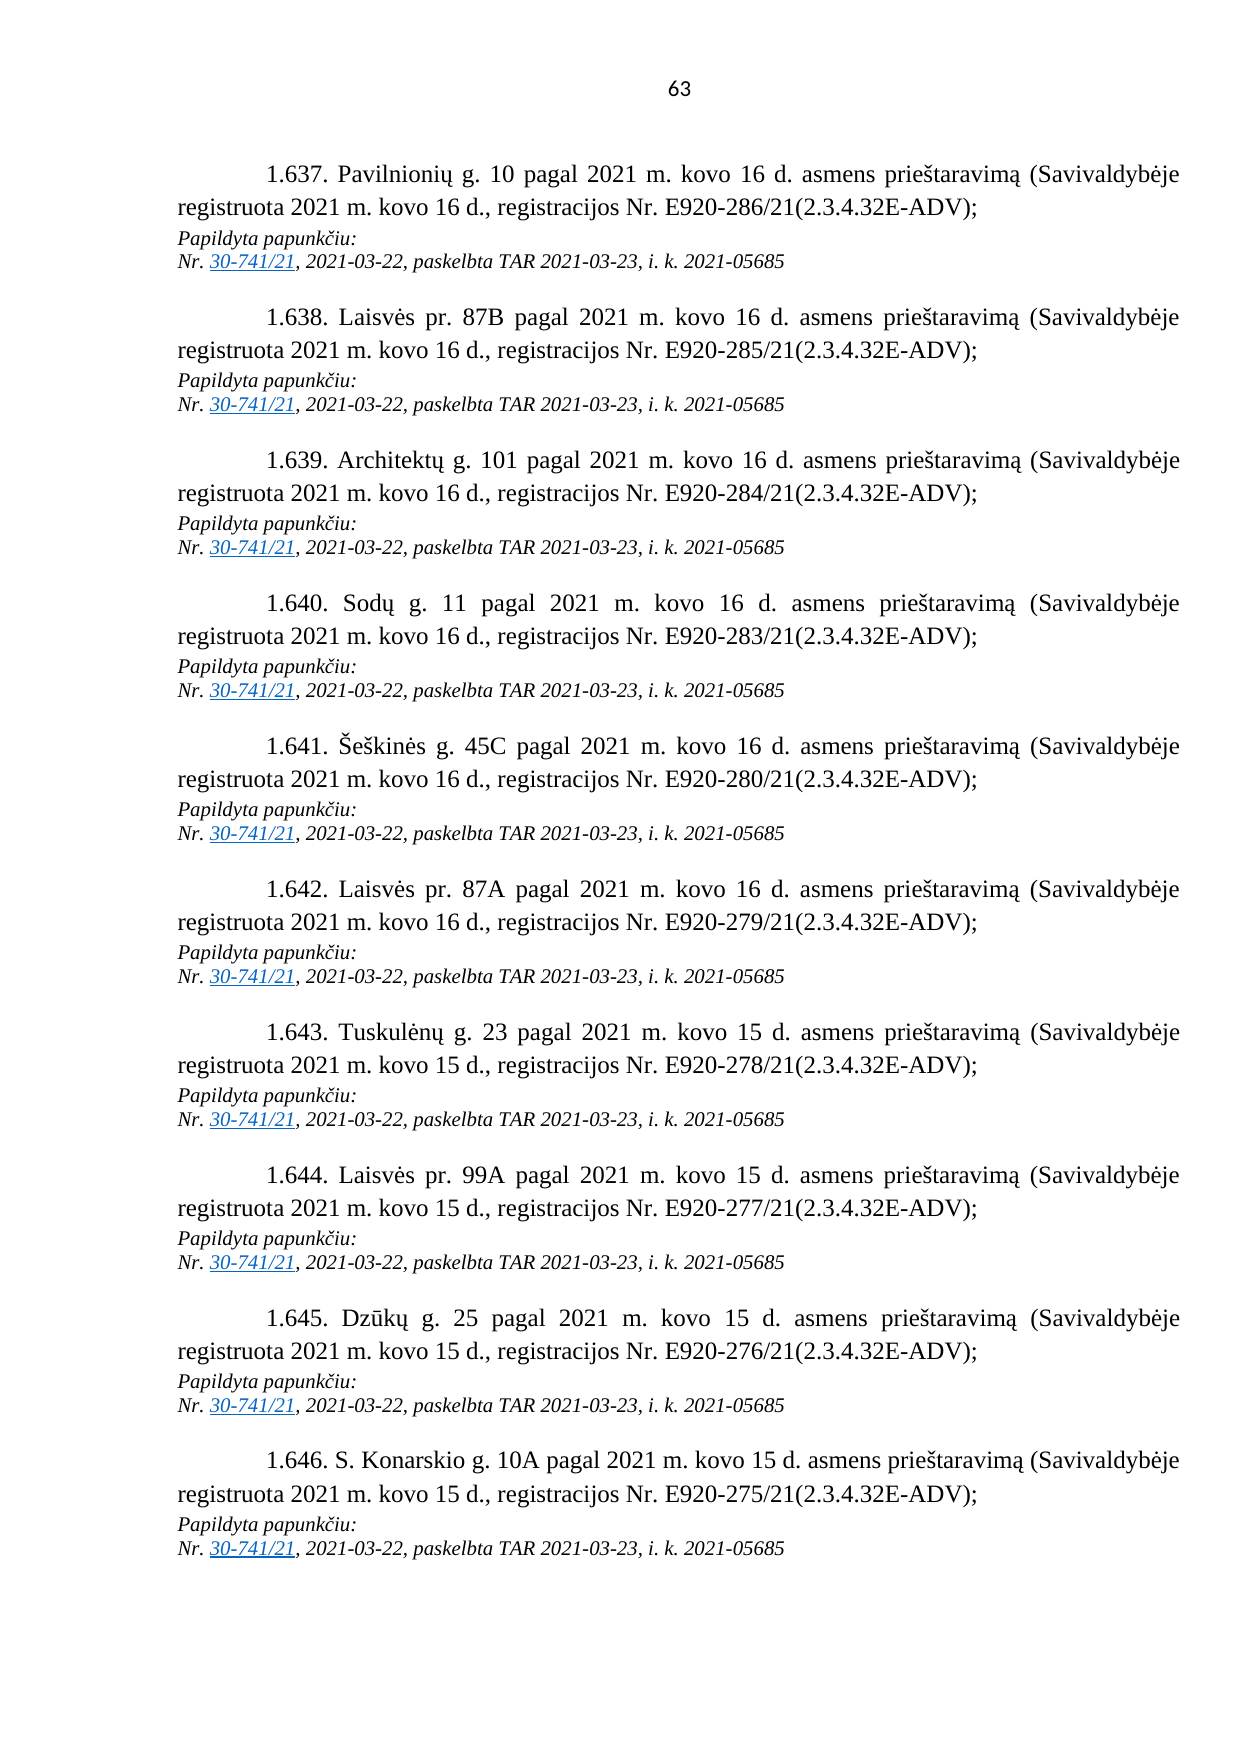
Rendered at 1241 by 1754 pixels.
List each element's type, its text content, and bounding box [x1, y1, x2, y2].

text Nr. 30-741/21, 2021-03-22, paskelbta TAR 2021-03-23, i. k. 2021-05685 [177, 678, 1181, 702]
text Papildyta papunkčiu: [177, 511, 1181, 535]
text Nr. 30-741/21, 2021-03-22, paskelbta TAR 2021-03-23, i. k. 2021-05685 [177, 964, 1181, 988]
text 1.645. Dzūkų g. 25 pagal 2021 m. kovo 15 d. asmens prieštaravimą (Savivaldybėje registruota 2021 m. kovo 15 d., registracijos Nr. E920-276/21(2.3.4.32E-ADV); [177, 1303, 1181, 1364]
text 1.644. Laisvės pr. 99A pagal 2021 m. kovo 15 d. asmens prieštaravimą (Savivaldybėje registruota 2021 m. kovo 15 d., registracijos Nr. E920-277/21(2.3.4.32E-ADV); [177, 1160, 1181, 1222]
text Papildyta papunkčiu: [177, 225, 1181, 249]
text Papildyta papunkčiu: [177, 1369, 1181, 1393]
text Nr. 30-741/21, 2021-03-22, paskelbta TAR 2021-03-23, i. k. 2021-05685 [177, 392, 1181, 416]
text Nr. 30-741/21, 2021-03-22, paskelbta TAR 2021-03-23, i. k. 2021-05685 [177, 1536, 1181, 1560]
text Nr. 30-741/21, 2021-03-22, paskelbta TAR 2021-03-23, i. k. 2021-05685 [177, 821, 1181, 845]
text 1.641. Šeškinės g. 45C pagal 2021 m. kovo 16 d. asmens prieštaravimą (Savivaldybėje registruota 2021 m. kovo 16 d., registracijos Nr. E920-280/21(2.3.4.32E-ADV); [177, 731, 1181, 793]
text 1.639. Architektų g. 101 pagal 2021 m. kovo 16 d. asmens prieštaravimą (Savivaldybėje registruota 2021 m. kovo 16 d., registracijos Nr. E920-284/21(2.3.4.32E-ADV); [177, 445, 1181, 507]
text Papildyta papunkčiu: [177, 368, 1181, 392]
text Papildyta papunkčiu: [177, 940, 1181, 964]
text 1.646. S. Konarskio g. 10A pagal 2021 m. kovo 15 d. asmens prieštaravimą (Savivaldybėje registruota 2021 m. kovo 15 d., registracijos Nr. E920-275/21(2.3.4.32E-ADV); [177, 1446, 1181, 1507]
text Papildyta papunkčiu: [177, 797, 1181, 821]
text 1.640. Sodų g. 11 pagal 2021 m. kovo 16 d. asmens prieštaravimą (Savivaldybėje registruota 2021 m. kovo 16 d., registracijos Nr. E920-283/21(2.3.4.32E-ADV); [177, 588, 1181, 650]
text 1.637. Pavilnionių g. 10 pagal 2021 m. kovo 16 d. asmens prieštaravimą (Savivaldybėje registruota 2021 m. kovo 16 d., registracijos Nr. E920-286/21(2.3.4.32E-ADV); [177, 159, 1181, 221]
text Papildyta papunkčiu: [177, 1226, 1181, 1250]
text Nr. 30-741/21, 2021-03-22, paskelbta TAR 2021-03-23, i. k. 2021-05685 [177, 1393, 1181, 1417]
text Nr. 30-741/21, 2021-03-22, paskelbta TAR 2021-03-23, i. k. 2021-05685 [177, 1250, 1181, 1274]
text 1.638. Laisvės pr. 87B pagal 2021 m. kovo 16 d. asmens prieštaravimą (Savivaldybėje registruota 2021 m. kovo 16 d., registracijos Nr. E920-285/21(2.3.4.32E-ADV); [177, 302, 1181, 364]
text Papildyta papunkčiu: [177, 654, 1181, 678]
text Papildyta papunkčiu: [177, 1083, 1181, 1107]
text Nr. 30-741/21, 2021-03-22, paskelbta TAR 2021-03-23, i. k. 2021-05685 [177, 1107, 1181, 1131]
text 1.642. Laisvės pr. 87A pagal 2021 m. kovo 16 d. asmens prieštaravimą (Savivaldybėje registruota 2021 m. kovo 16 d., registracijos Nr. E920-279/21(2.3.4.32E-ADV); [177, 874, 1181, 936]
text Nr. 30-741/21, 2021-03-22, paskelbta TAR 2021-03-23, i. k. 2021-05685 [177, 535, 1181, 559]
text Papildyta papunkčiu: [177, 1512, 1181, 1536]
text 1.643. Tuskulėnų g. 23 pagal 2021 m. kovo 15 d. asmens prieštaravimą (Savivaldybėje registruota 2021 m. kovo 15 d., registracijos Nr. E920-278/21(2.3.4.32E-ADV); [177, 1017, 1181, 1079]
text Nr. 30-741/21, 2021-03-22, paskelbta TAR 2021-03-23, i. k. 2021-05685 [177, 249, 1181, 273]
